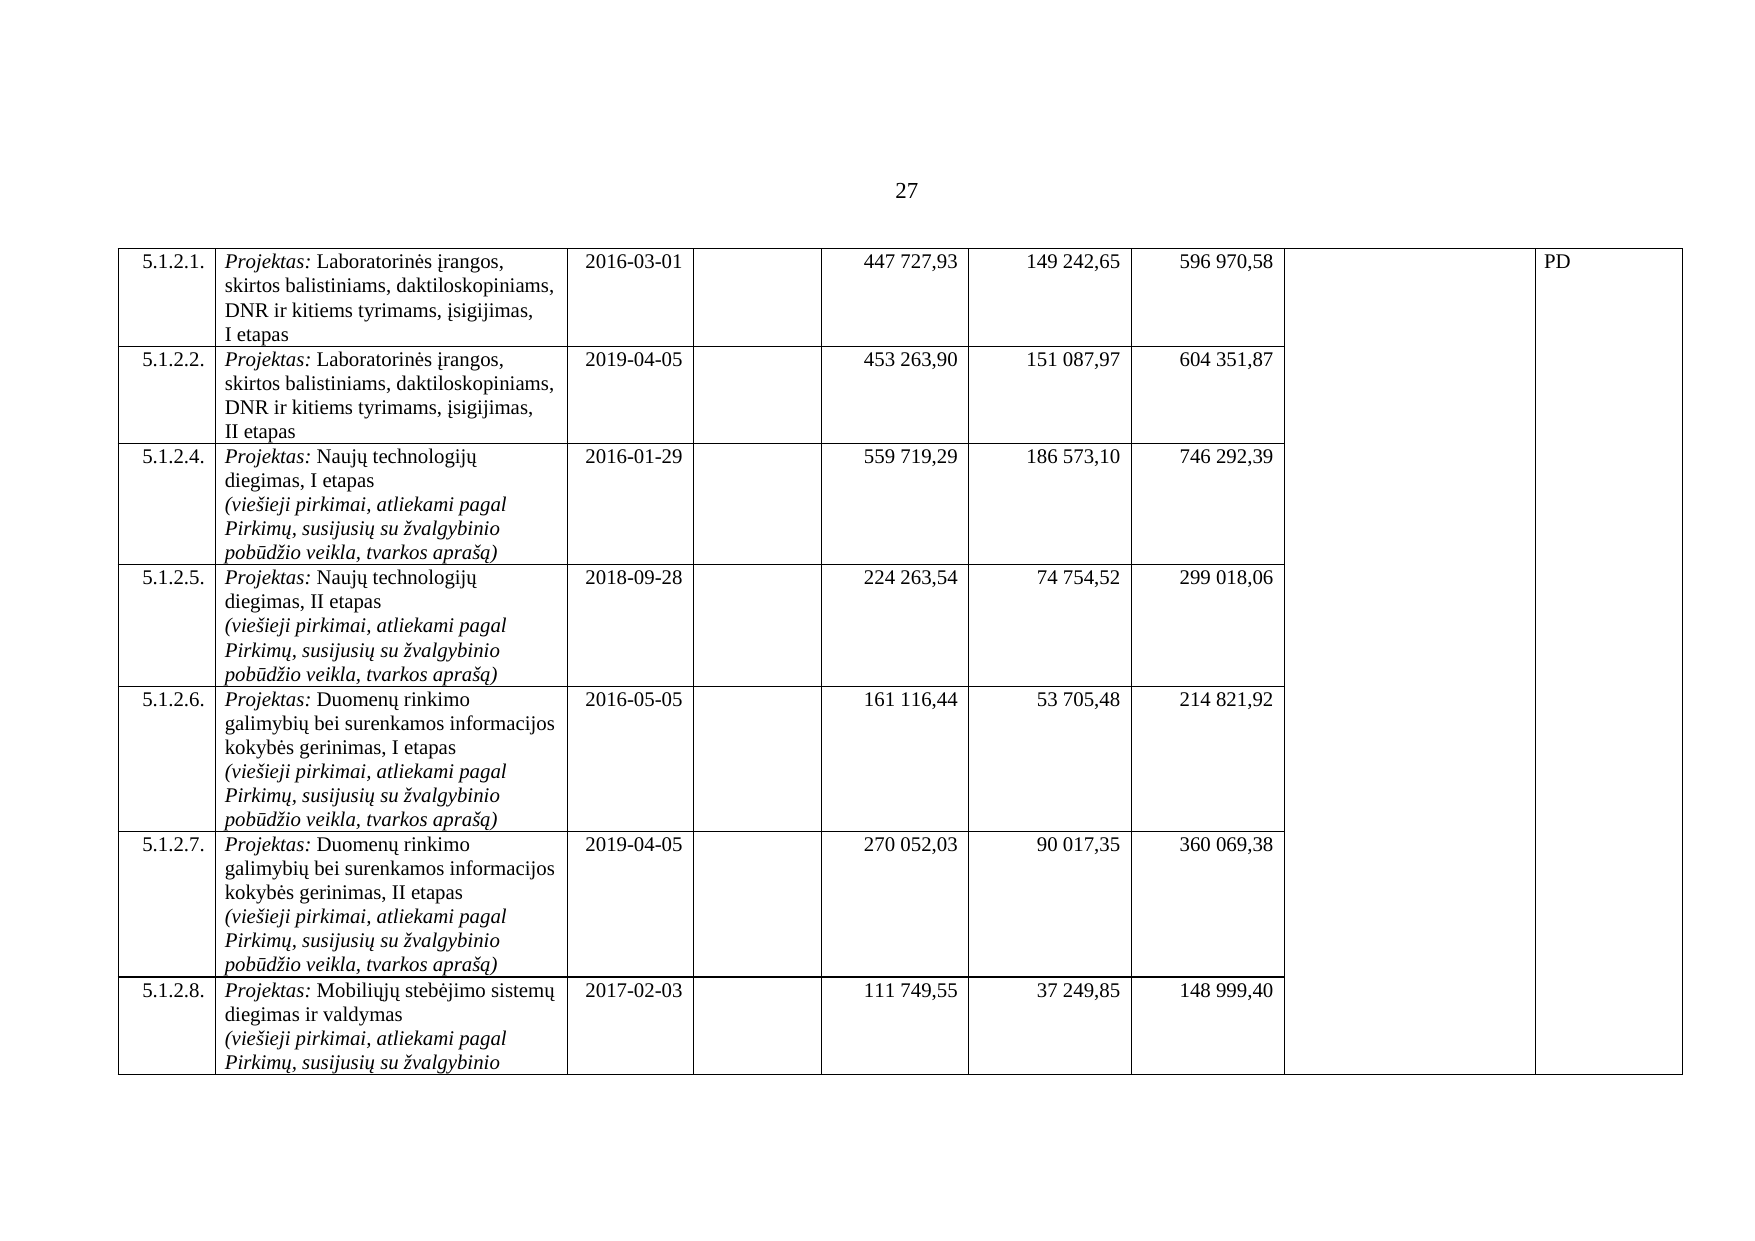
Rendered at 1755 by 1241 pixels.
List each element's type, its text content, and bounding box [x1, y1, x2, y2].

table_cell 2016-05-05 [568, 687, 693, 831]
table_cell 161 116,44 [822, 687, 968, 831]
table_cell 5.1.2.8. [119, 978, 215, 1074]
table_cell 5.1.2.5. [119, 565, 215, 686]
table_cell 90 017,35 [969, 832, 1131, 976]
table_cell 37 249,85 [969, 978, 1131, 1074]
table_cell 604 351,87 [1132, 347, 1284, 443]
table_cell 5.1.2.6. [119, 687, 215, 831]
table_cell Projektas: Naujų technologijų diegimas, I etapas (viešieji pirkimai, atliekami pagal Pirkimų, susijusių su žvalgybinio pobūdžio veikla, tvarkos aprašą) [216, 444, 567, 564]
table_cell 214 821,92 [1132, 687, 1284, 831]
table_cell 149 242,65 [969, 249, 1131, 346]
table_cell 5.1.2.1. [119, 249, 215, 346]
table_cell Projektas: Mobiliųjų stebėjimo sistemų diegimas ir valdymas (viešieji pirkimai, atliekami pagal Pirkimų, susijusių su žvalgybinio [216, 978, 567, 1074]
table_cell PD [1536, 249, 1682, 1074]
table_cell 2019-04-05 [568, 832, 693, 976]
table_cell 559 719,29 [822, 444, 968, 564]
table_cell 453 263,90 [822, 347, 968, 443]
table_cell [694, 687, 821, 831]
table_cell 299 018,06 [1132, 565, 1284, 686]
table_cell 360 069,38 [1132, 832, 1284, 976]
table_cell [1285, 249, 1535, 1074]
table_cell 111 749,55 [822, 978, 968, 1074]
table_cell [694, 444, 821, 564]
table_cell 224 263,54 [822, 565, 968, 686]
table_cell 2016-03-01 [568, 249, 693, 346]
table_cell Projektas: Duomenų rinkimo galimybių bei surenkamos informacijos kokybės gerinimas, II etapas (viešieji pirkimai, atliekami pagal Pirkimų, susijusių su žvalgybinio pobūdžio veikla, tvarkos aprašą) [216, 832, 567, 976]
table_cell 5.1.2.4. [119, 444, 215, 564]
table_cell 270 052,03 [822, 832, 968, 976]
table_cell 2019-04-05 [568, 347, 693, 443]
table_cell 5.1.2.7. [119, 832, 215, 976]
table_cell Projektas: Laboratorinės įrangos, skirtos balistiniams, daktiloskopiniams, DNR ir kitiems tyrimams, įsigijimas, I etapas [216, 249, 567, 346]
table_cell [694, 347, 821, 443]
table_cell 746 292,39 [1132, 444, 1284, 564]
table_cell [694, 978, 821, 1074]
table_cell Projektas: Laboratorinės įrangos, skirtos balistiniams, daktiloskopiniams, DNR ir kitiems tyrimams, įsigijimas, II etapas [216, 347, 567, 443]
table_cell Projektas: Duomenų rinkimo galimybių bei surenkamos informacijos kokybės gerinimas, I etapas (viešieji pirkimai, atliekami pagal Pirkimų, susijusių su žvalgybinio pobūdžio veikla, tvarkos aprašą) [216, 687, 567, 831]
table_cell 186 573,10 [969, 444, 1131, 564]
table_cell 53 705,48 [969, 687, 1131, 831]
table_cell [694, 565, 821, 686]
table_cell 5.1.2.2. [119, 347, 215, 443]
table_cell 151 087,97 [969, 347, 1131, 443]
table_cell 447 727,93 [822, 249, 968, 346]
table_cell [694, 832, 821, 976]
table_cell Projektas: Naujų technologijų diegimas, II etapas (viešieji pirkimai, atliekami pagal Pirkimų, susijusių su žvalgybinio pobūdžio veikla, tvarkos aprašą) [216, 565, 567, 686]
table_cell [694, 249, 821, 346]
table_cell 148 999,40 [1132, 978, 1284, 1074]
table_cell 2017-02-03 [568, 978, 693, 1074]
table_cell 2018-09-28 [568, 565, 693, 686]
table_cell 74 754,52 [969, 565, 1131, 686]
table_cell 596 970,58 [1132, 249, 1284, 346]
table_cell 2016-01-29 [568, 444, 693, 564]
